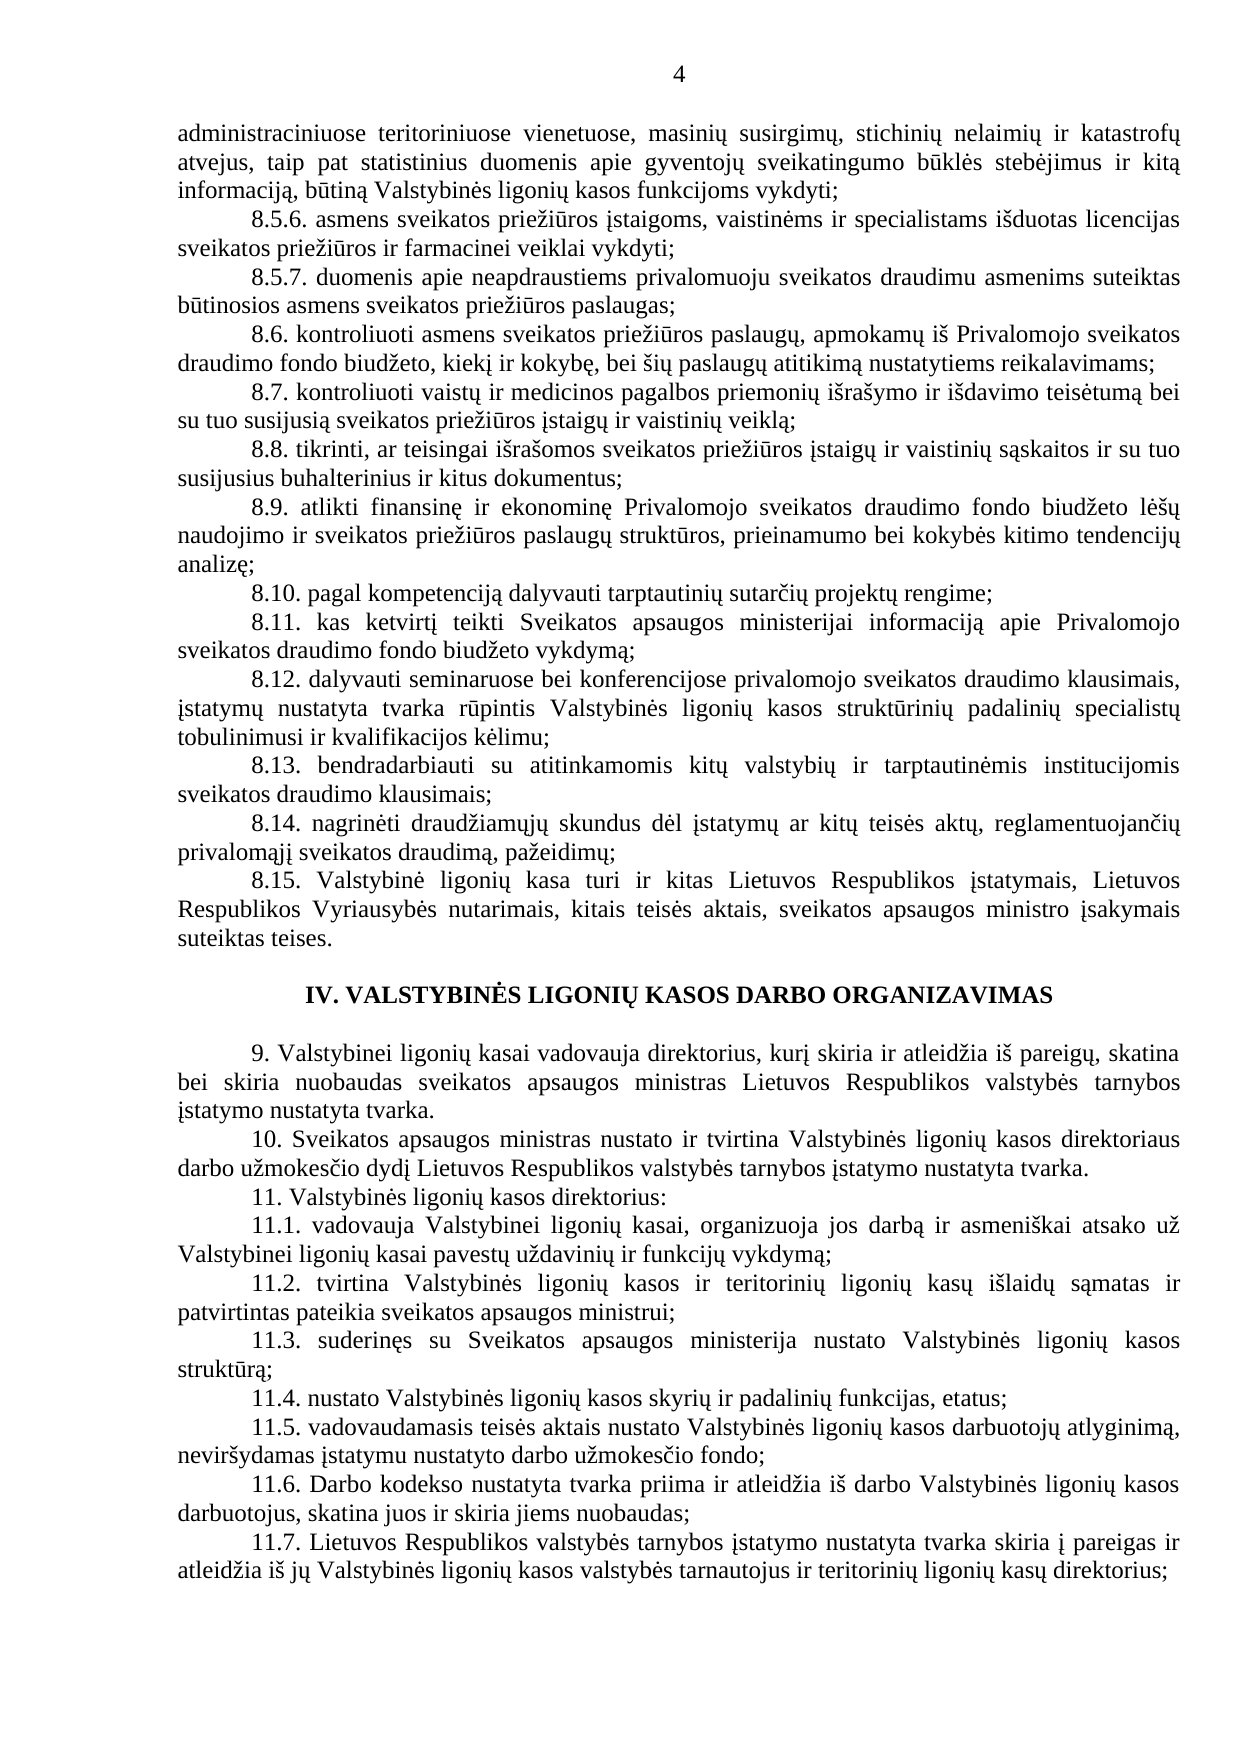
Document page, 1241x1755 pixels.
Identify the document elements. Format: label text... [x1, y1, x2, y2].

text IV. VALSTYBINĖS LIGONIŲ KASOS DARBO ORGANIZAVIMAS [177, 981, 1181, 1009]
text 8.15. Valstybinė ligonių kasa turi ir kitas Lietuvos Respublikos įstatymais, Lietuvos Respublikos Vyriausybės nutarimais, kitais teisės aktais, sveikatos apsaugos ministro įsakymais suteiktas teises. [177, 866, 1181, 952]
text 11.2. tvirtina Valstybinės ligonių kasos ir teritorinių ligonių kasų išlaidų sąmatas ir patvirtintas pateikia sveikatos apsaugos ministrui; [177, 1268, 1181, 1326]
text 11.7. Lietuvos Respublikos valstybės tarnybos įstatymo nustatyta tvarka skiria į pareigas ir atleidžia iš jų Valstybinės ligonių kasos valstybės tarnautojus ir teritorinių ligonių kasų direktorius; [177, 1527, 1181, 1584]
text 8.9. atlikti finansinę ir ekonominę Privalomojo sveikatos draudimo fondo biudžeto lėšų naudojimo ir sveikatos priežiūros paslaugų struktūros, prieinamumo bei kokybės kitimo tendencijų analizę; [177, 492, 1181, 578]
text 8.14. nagrinėti draudžiamųjų skundus dėl įstatymų ar kitų teisės aktų, reglamentuojančių privalomąjį sveikatos draudimą, pažeidimų; [177, 808, 1181, 866]
text 8.8. tikrinti, ar teisingai išrašomos sveikatos priežiūros įstaigų ir vaistinių sąskaitos ir su tuo susijusius buhalterinius ir kitus dokumentus; [177, 434, 1181, 492]
text 11.5. vadovaudamasis teisės aktais nustato Valstybinės ligonių kasos darbuotojų atlyginimą, neviršydamas įstatymu nustatyto darbo užmokesčio fondo; [177, 1412, 1181, 1469]
text 11.3. suderinęs su Sveikatos apsaugos ministerija nustato Valstybinės ligonių kasos struktūrą; [177, 1326, 1181, 1383]
text 8.7. kontroliuoti vaistų ir medicinos pagalbos priemonių išrašymo ir išdavimo teisėtumą bei su tuo susijusią sveikatos priežiūros įstaigų ir vaistinių veiklą; [177, 377, 1181, 434]
text 10. Sveikatos apsaugos ministras nustato ir tvirtina Valstybinės ligonių kasos direktoriaus darbo užmokesčio dydį Lietuvos Respublikos valstybės tarnybos įstatymo nustatyta tvarka. [177, 1124, 1181, 1182]
text administraciniuose teritoriniuose vienetuose, masinių susirgimų, stichinių nelaimių ir katastrofų atvejus, taip pat statistinius duomenis apie gyventojų sveikatingumo būklės stebėjimus ir kitą informaciją, būtiną Valstybinės ligonių kasos funkcijoms vykdyti; [177, 118, 1181, 204]
text 8.11. kas ketvirtį teikti Sveikatos apsaugos ministerijai informaciją apie Privalomojo sveikatos draudimo fondo biudžeto vykdymą; [177, 607, 1181, 664]
text 11.4. nustato Valstybinės ligonių kasos skyrių ir padalinių funkcijas, etatus; [177, 1383, 1181, 1412]
text 9. Valstybinei ligonių kasai vadovauja direktorius, kurį skiria ir atleidžia iš pareigų, skatina bei skiria nuobaudas sveikatos apsaugos ministras Lietuvos Respublikos valstybės tarnybos įstatymo nustatyta tvarka. [177, 1038, 1181, 1124]
text 8.6. kontroliuoti asmens sveikatos priežiūros paslaugų, apmokamų iš Privalomojo sveikatos draudimo fondo biudžeto, kiekį ir kokybę, bei šių paslaugų atitikimą nustatytiems reikalavimams; [177, 319, 1181, 377]
text 11.1. vadovauja Valstybinei ligonių kasai, organizuoja jos darbą ir asmeniškai atsako už Valstybinei ligonių kasai pavestų uždavinių ir funkcijų vykdymą; [177, 1211, 1181, 1268]
text 11. Valstybinės ligonių kasos direktorius: [177, 1182, 1181, 1211]
text 11.6. Darbo kodekso nustatyta tvarka priima ir atleidžia iš darbo Valstybinės ligonių kasos darbuotojus, skatina juos ir skiria jiems nuobaudas; [177, 1469, 1181, 1527]
text 8.12. dalyvauti seminaruose bei konferencijose privalomojo sveikatos draudimo klausimais, įstatymų nustatyta tvarka rūpintis Valstybinės ligonių kasos struktūrinių padalinių specialistų tobulinimusi ir kvalifikacijos kėlimu; [177, 664, 1181, 751]
text 8.5.7. duomenis apie neapdraustiems privalomuoju sveikatos draudimu asmenims suteiktas būtinosios asmens sveikatos priežiūros paslaugas; [177, 262, 1181, 319]
text 8.13. bendradarbiauti su atitinkamomis kitų valstybių ir tarptautinėmis institucijomis sveikatos draudimo klausimais; [177, 751, 1181, 808]
text 8.5.6. asmens sveikatos priežiūros įstaigoms, vaistinėms ir specialistams išduotas licencijas sveikatos priežiūros ir farmacinei veiklai vykdyti; [177, 204, 1181, 262]
text 8.10. pagal kompetenciją dalyvauti tarptautinių sutarčių projektų rengime; [177, 578, 1181, 607]
